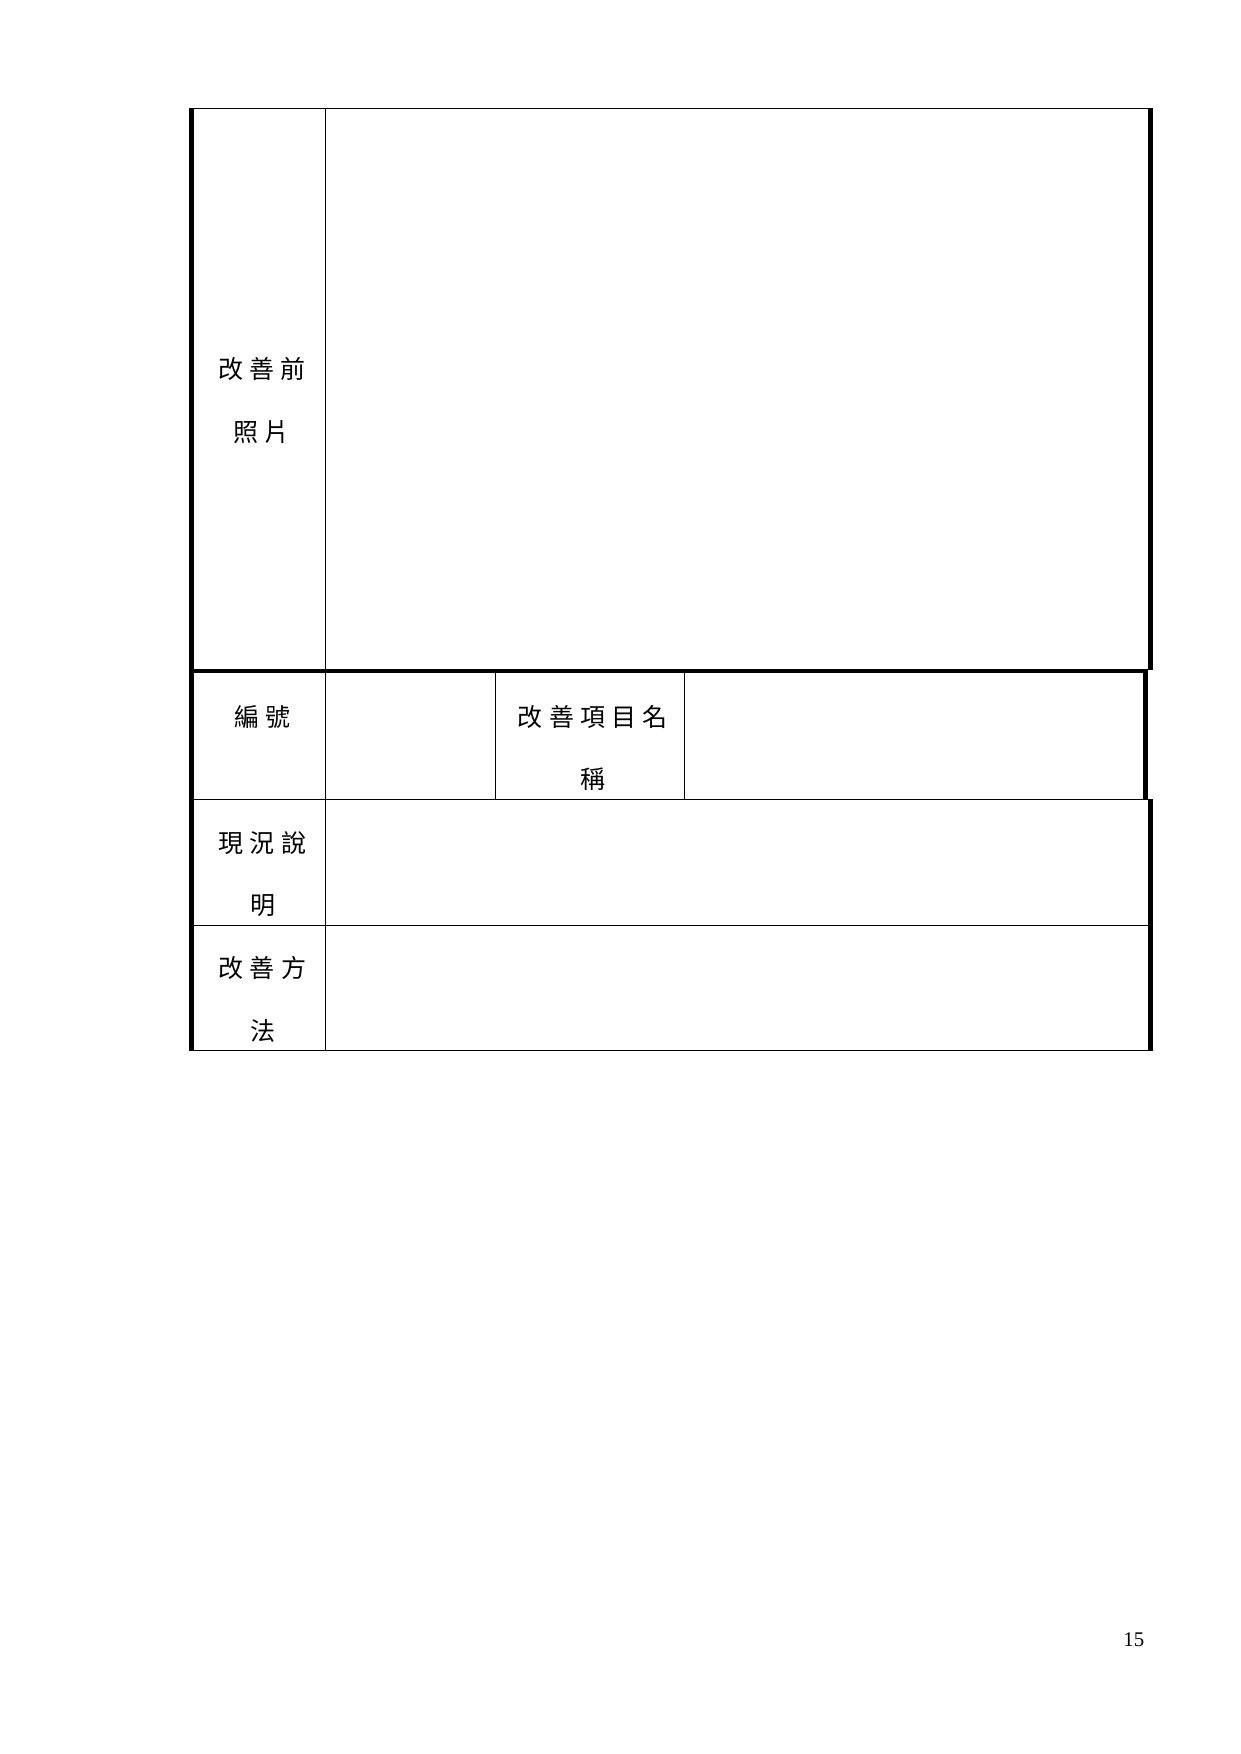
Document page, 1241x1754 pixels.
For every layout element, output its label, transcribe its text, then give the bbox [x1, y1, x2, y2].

table_cell [685, 673, 1143, 798]
table_cell 改善前照片 [194, 109, 325, 669]
table_cell 改善項目名稱 [496, 673, 684, 798]
table_cell [326, 673, 495, 798]
table_cell [326, 926, 1148, 1050]
table_cell 現況說明 [194, 800, 325, 924]
table_cell [326, 109, 1148, 669]
table_cell [326, 800, 1148, 924]
table_cell 編號 [194, 673, 325, 798]
table_cell 改善方法 [194, 926, 325, 1050]
